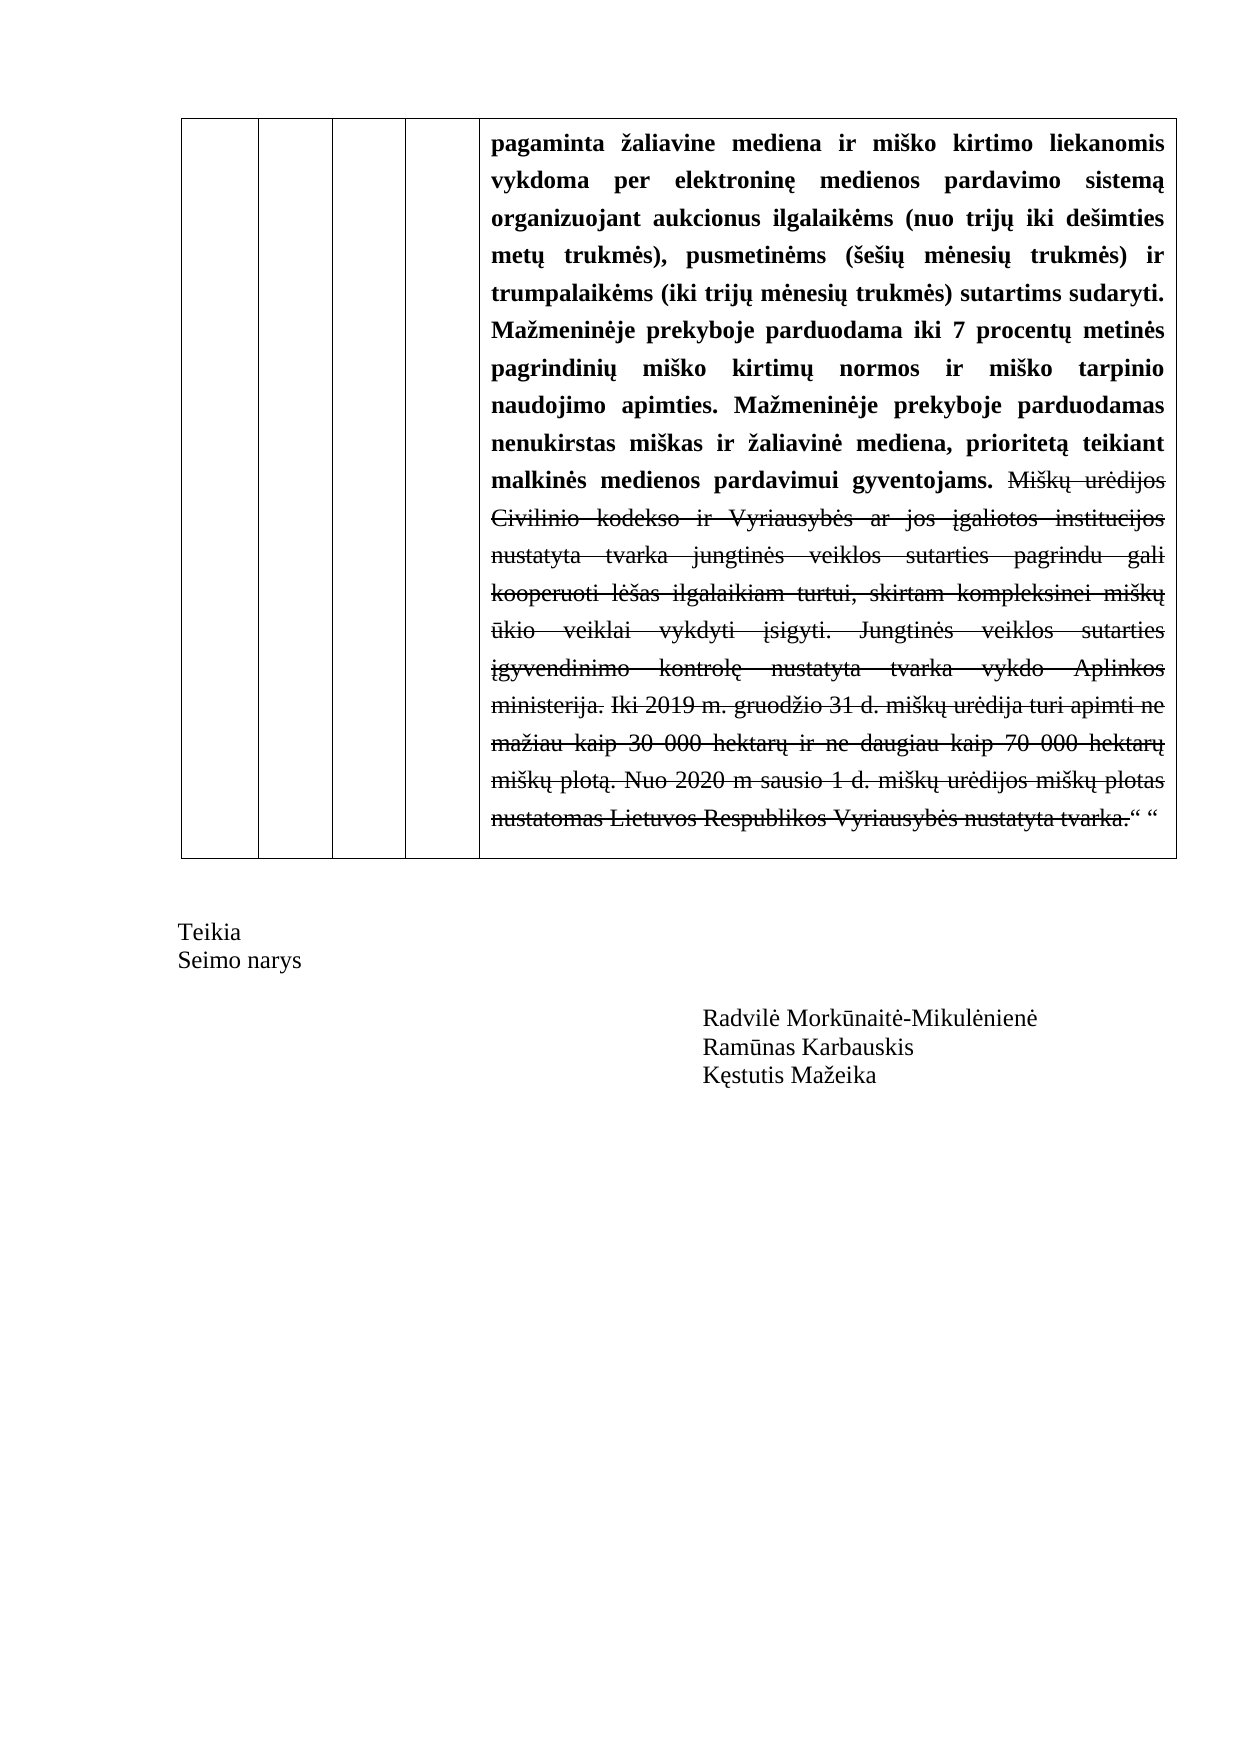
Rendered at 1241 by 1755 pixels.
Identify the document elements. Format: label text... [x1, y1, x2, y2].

table_cell [259, 119, 332, 858]
text Kęstutis Mažeika [177, 1060, 1181, 1089]
table_cell [182, 119, 258, 858]
text Radvilė Morkūnaitė-Mikulėnienė [177, 1003, 1181, 1032]
text Seimo narys (Parašas) [177, 945, 1181, 974]
text Teikia [177, 917, 1181, 945]
table_cell [333, 119, 405, 858]
text Ramūnas Karbauskis [177, 1032, 1181, 1060]
table_cell [406, 119, 479, 858]
table_cell pagaminta žaliavine mediena ir miško kirtimo liekanomis vykdoma per elektroninę medienos pardavimo sistemą organizuojant aukcionus ilgalaikėms (nuo trijų iki dešimties metų trukmės), pusmetinėms (šešių mėnesių trukmės) ir trumpalaikėms (iki trijų mėnesių trukmės) sutartims sudaryti. Mažmeninėje prekyboje parduodama iki 7 procentų metinės pagrindinių miško kirtimų normos ir miško tarpinio naudojimo apimties. Mažmeninėje prekyboje parduodamas nenukirstas miškas ir žaliavinė mediena, prioritetą teikiant malkinės medienos pardavimui gyventojams. Miškų urėdijos Civilinio kodekso ir Vyriausybės ar jos įgaliotos institucijos nustatyta tvarka jungtinės veiklos sutarties pagrindu gali kooperuoti lėšas ilgalaikiam turtui, skirtam kompleksinei miškų ūkio veiklai vykdyti įsigyti. Jungtinės veiklos sutarties įgyvendinimo kontrolę nustatyta tvarka vykdo Aplinkos ministerija. Iki 2019 m. gruodžio 31 d. miškų urėdija turi apimti ne mažiau kaip 30 000 hektarų ir ne daugiau kaip 70 000 hektarų miškų plotą. Nuo 2020 m sausio 1 d. miškų urėdijos miškų plotas nustatomas Lietuvos Respublikos Vyriausybės nustatyta tvarka.“ “ [480, 119, 1176, 858]
